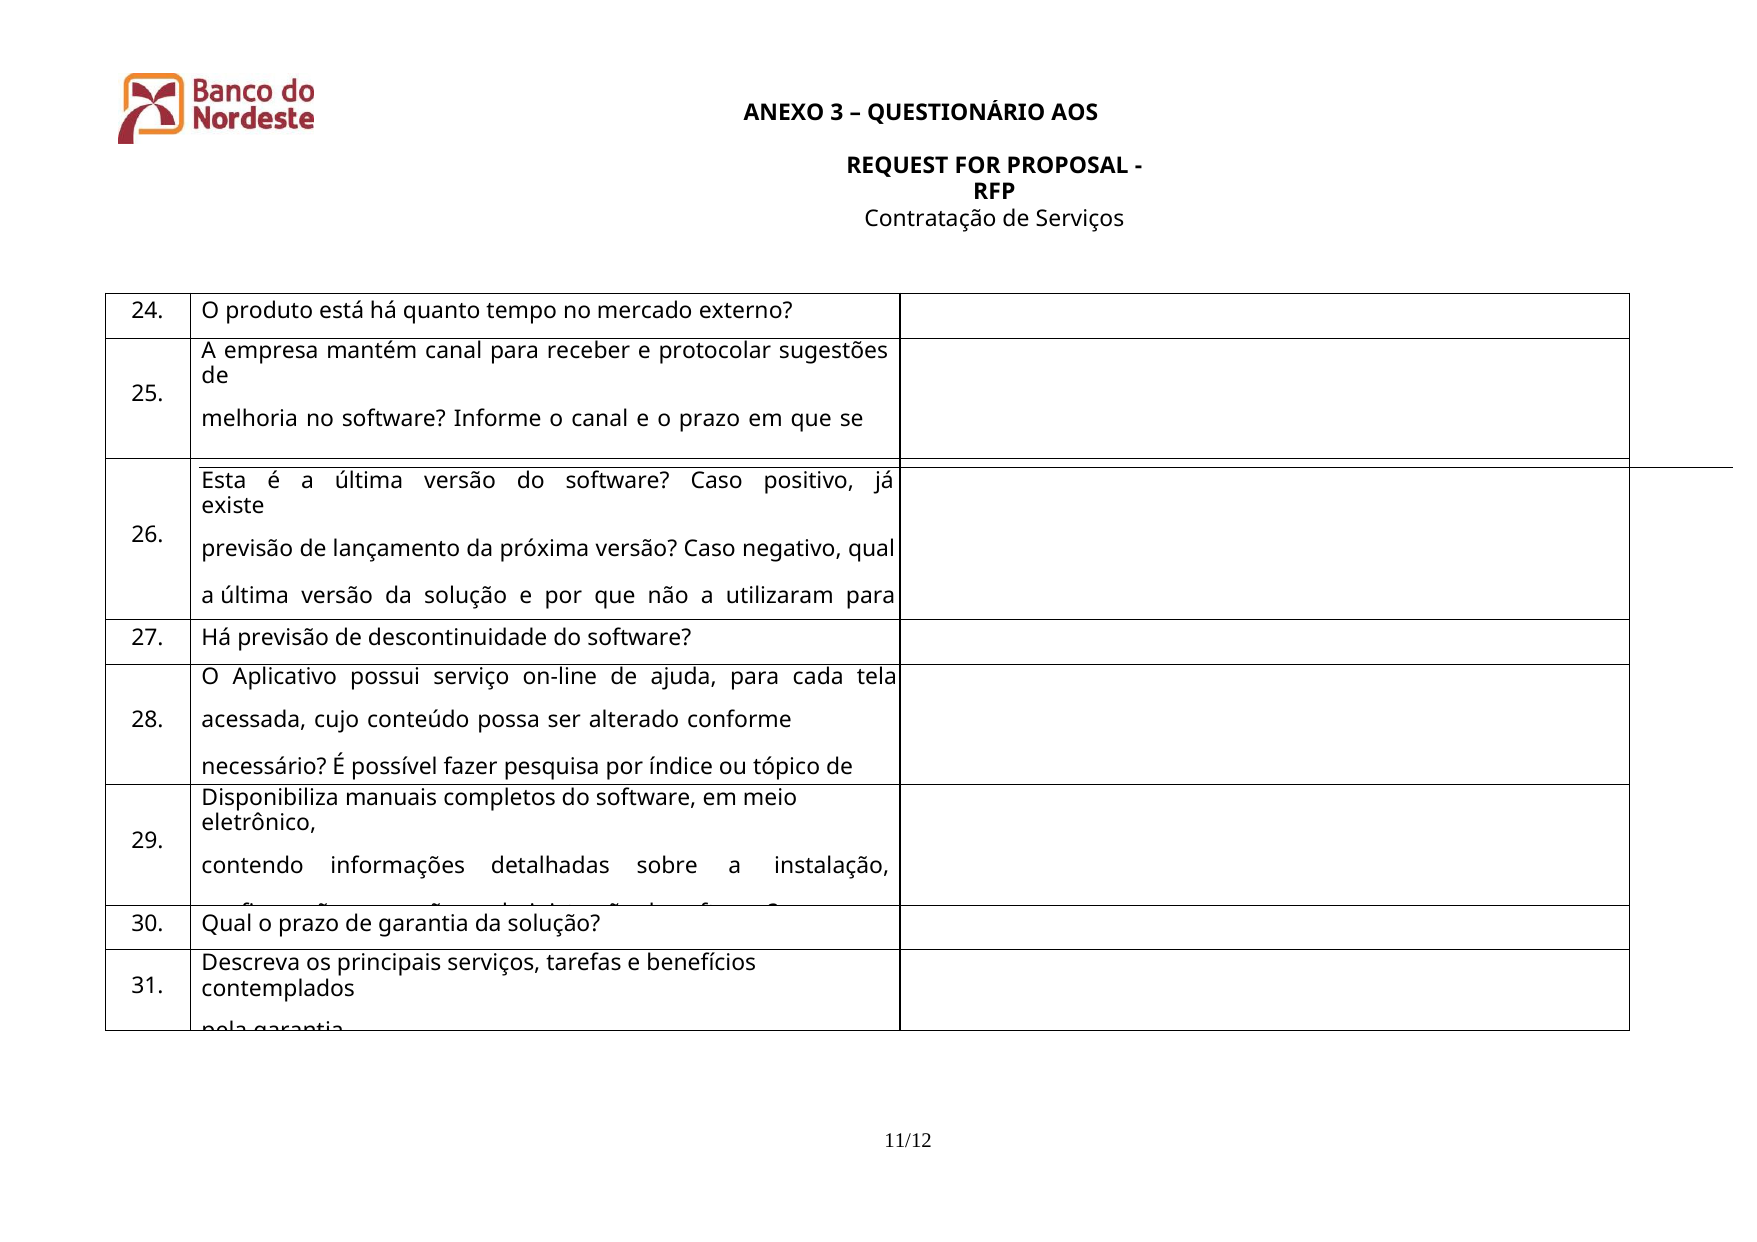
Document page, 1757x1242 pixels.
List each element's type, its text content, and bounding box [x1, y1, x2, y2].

table_cell 26. [106, 459, 190, 619]
table_cell [901, 459, 1629, 467]
table_cell 29. [106, 785, 190, 905]
table_cell [901, 906, 1629, 949]
table_cell 31. [106, 950, 190, 1030]
table_cell [901, 665, 1629, 784]
table_cell Esta é a última versão do software? Caso positivo, já existe previsão de lançamento da próxima versão? Caso negativo, qual a última versão da solução e por que não a utilizaram para responder o questionário? [191, 459, 899, 619]
table_cell 30. [106, 906, 190, 949]
table_cell [901, 950, 1629, 1030]
table_cell 27. [106, 620, 190, 663]
table_cell 28. [106, 665, 190, 784]
table_header O produto está há quanto tempo no mercado externo? [191, 294, 899, 337]
table_cell [901, 785, 1629, 905]
table_cell Disponibiliza manuais completos do software, em meio eletrônico, contendo informações detalhadas sobre a instalação, configuração, operação e administração do software? [191, 785, 899, 905]
table_cell [901, 339, 1629, 458]
table_cell Há previsão de descontinuidade do software? [191, 620, 899, 663]
table_cell O Aplicativo possui serviço on-line de ajuda, para cada tela acessada, cujo conteúdo possa ser alterado conforme necessário? É possível fazer pesquisa por índice ou tópico de assunto? [191, 665, 899, 784]
table_cell Descreva os principais serviços, tarefas e benefícios contemplados pela garantia. [191, 950, 899, 1030]
table_header 24. [106, 294, 190, 337]
table_cell A empresa mantém canal para receber e protocolar sugestões de melhoria no software? Informe o canal e o prazo em que se dá o atendimento. [191, 339, 899, 458]
table_header [901, 294, 1629, 337]
table_cell 25. [106, 339, 190, 458]
table_cell [901, 620, 1629, 663]
table_cell [901, 468, 1629, 619]
table_cell Qual o prazo de garantia da solução? [191, 906, 899, 949]
